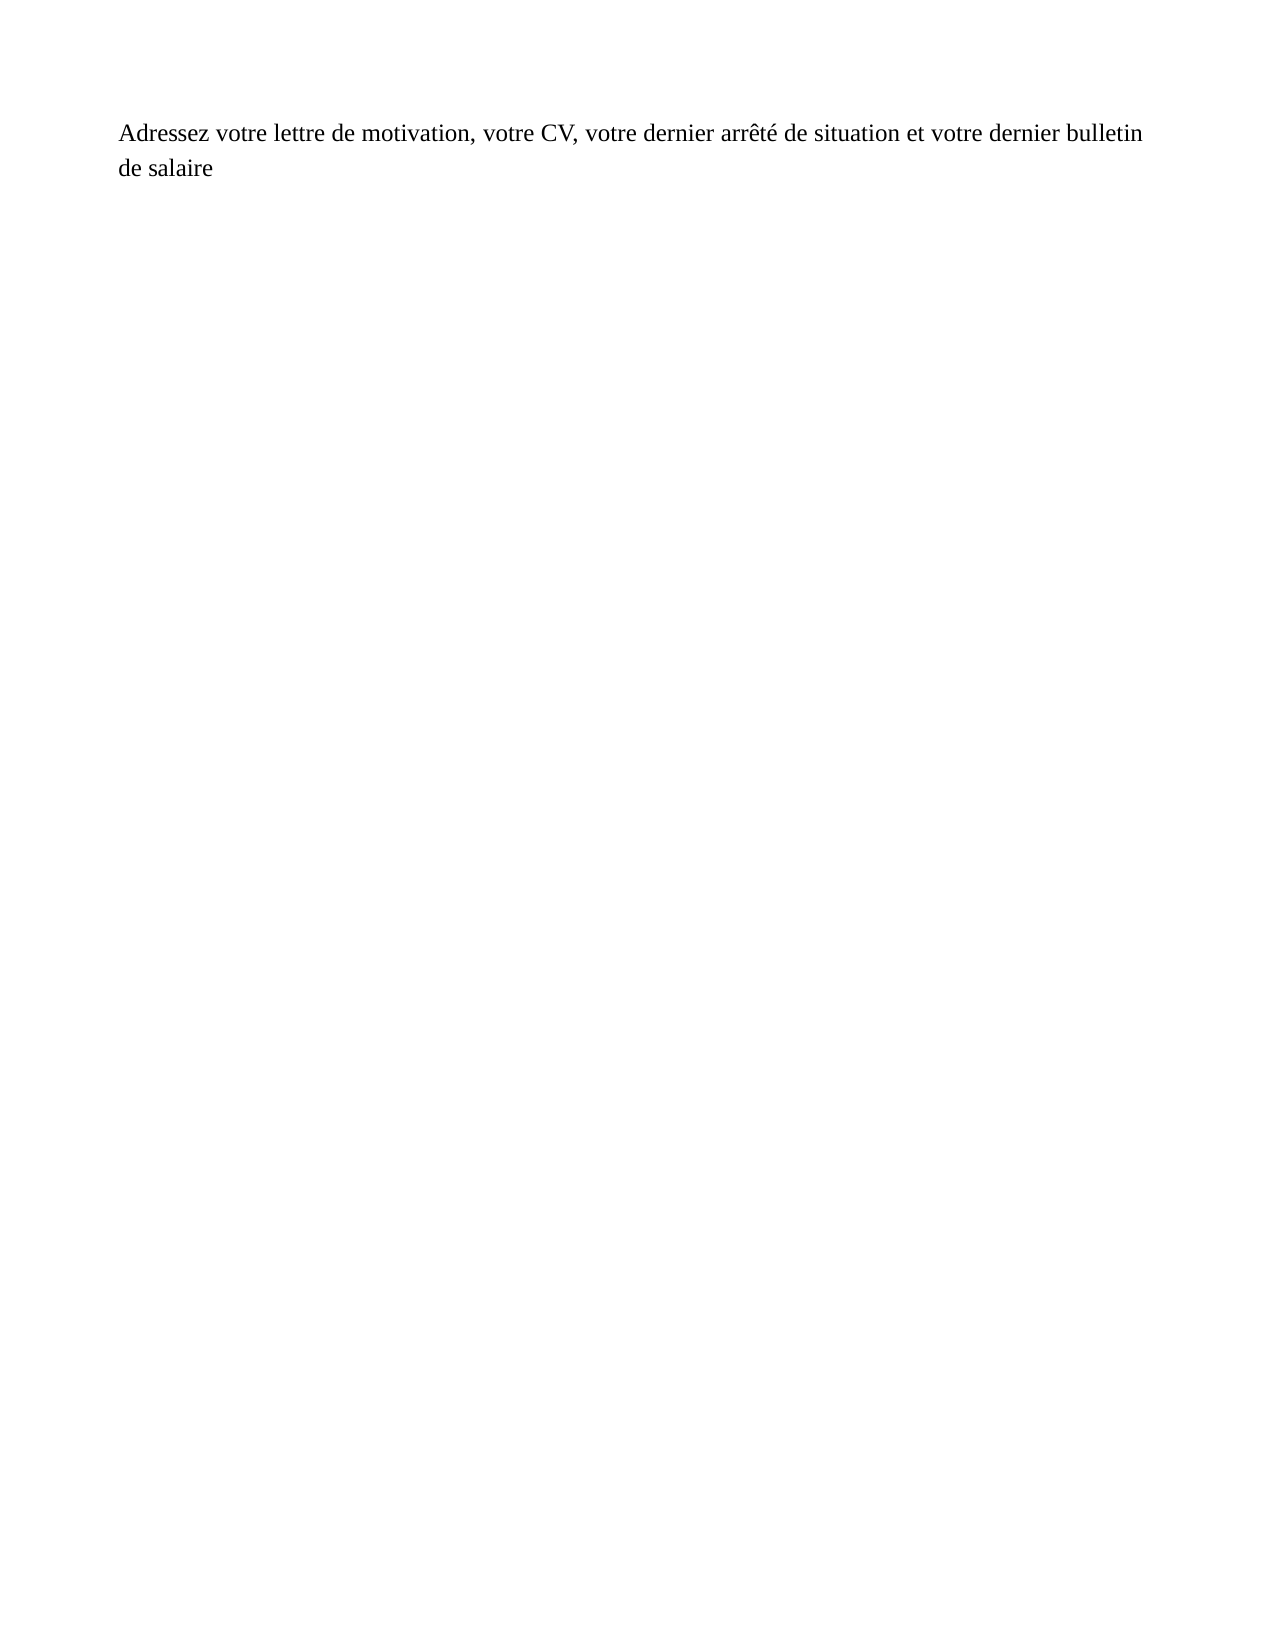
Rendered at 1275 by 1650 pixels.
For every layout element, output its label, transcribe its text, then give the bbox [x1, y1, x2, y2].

text Adressez votre lettre de motivation, votre CV, votre dernier arrêté de situation et votre dernier bulletin de salaire [118, 118, 1157, 182]
